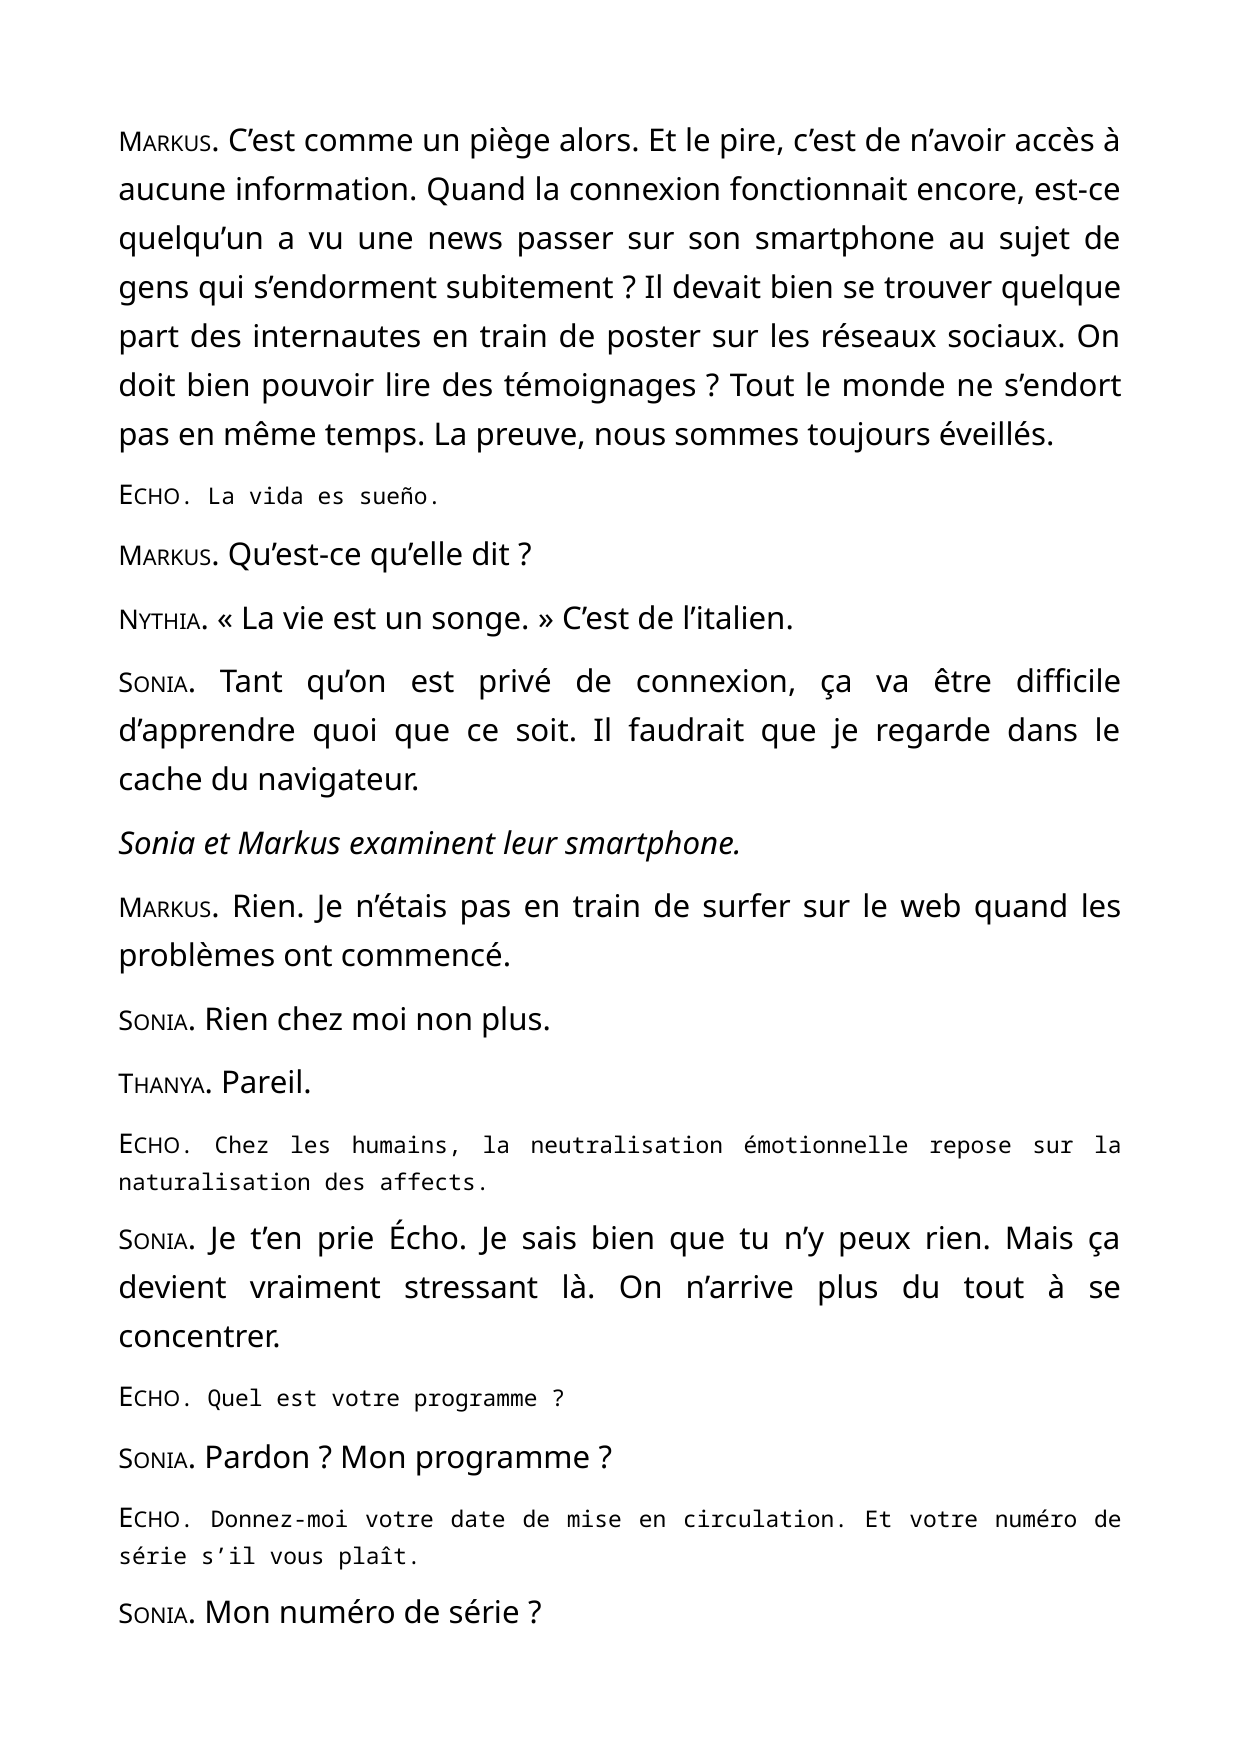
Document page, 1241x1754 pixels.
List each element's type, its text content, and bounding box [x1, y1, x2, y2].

text Echo. Quel est votre programme ? [118, 1378, 1122, 1414]
text Markus. Rien. Je n’étais pas en train de surfer sur le web quand les problèmes ont commencé. [118, 884, 1122, 976]
text Sonia. Mon numéro de série ? [118, 1590, 1122, 1633]
text Sonia et Markus examinent leur smartphone. [118, 821, 1122, 863]
text Markus. C’est comme un piège alors. Et le pire, c’est de n’avoir accès à aucune information. Quand la connexion fonctionnait encore, est-ce quelqu’un a vu une news passer sur son smartphone au sujet de gens qui s’endorment subitement ? Il devait bien se trouver quelque part des internautes en train de poster sur les réseaux sociaux. On doit bien pouvoir lire des témoignages ? Tout le monde ne s’endort pas en même temps. La preuve, nous sommes toujours éveillés. [118, 118, 1122, 454]
text Sonia. Rien chez moi non plus. [118, 997, 1122, 1039]
text Echo. Donnez-moi votre date de mise en circulation. Et votre numéro de série s’il vous plaît. [118, 1498, 1122, 1571]
text Sonia. Pardon ? Mon programme ? [118, 1434, 1122, 1477]
text Markus. Qu’est-ce qu’elle dit ? [118, 532, 1122, 575]
text Thanya. Pareil. [118, 1061, 1122, 1103]
text Sonia. Tant qu’on est privé de connexion, ça va être difficile d’apprendre quoi que ce soit. Il faudrait que je regarde dans le cache du navigateur. [118, 659, 1122, 800]
text Sonia. Je t’en prie Écho. Je sais bien que tu n’y peux rien. Mais ça devient vraiment stressant là. On n’arrive plus du tout à se concentrer. [118, 1216, 1122, 1357]
text Echo. Chez les humains, la neutralisation émotionnelle repose sur la naturalisation des affects. [118, 1124, 1122, 1197]
text Echo. La vida es sueño. [118, 475, 1122, 512]
text Nythia. « La vie est un songe. » C’est de l’italien. [118, 596, 1122, 638]
